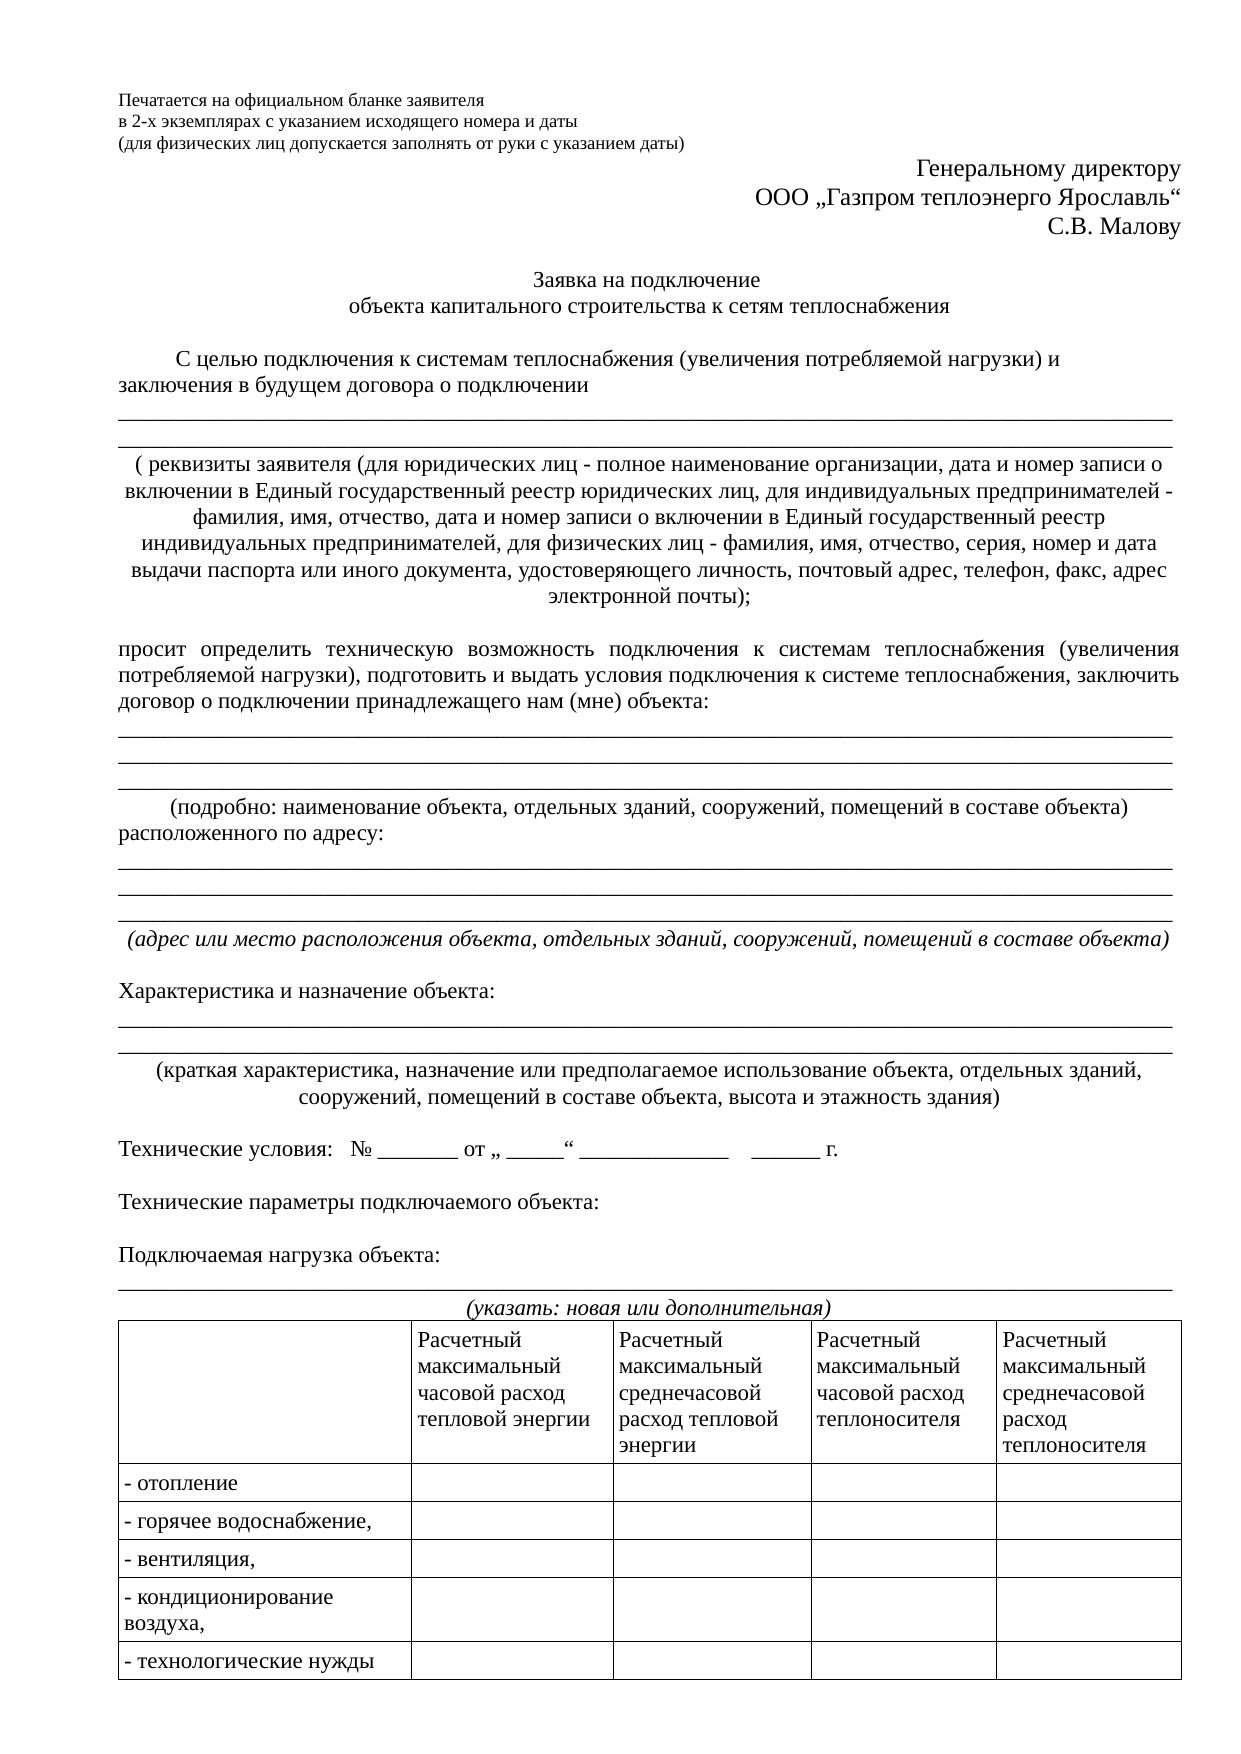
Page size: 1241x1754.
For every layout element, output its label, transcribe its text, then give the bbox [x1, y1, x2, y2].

table_cell [997, 1578, 1181, 1641]
table_cell [812, 1464, 996, 1501]
table_cell [812, 1540, 996, 1577]
text в 2-х экземплярах с указанием исходящего номера и даты [118, 110, 1181, 132]
table_header Расчетный максимальный часовой расход теплоносителя [812, 1321, 996, 1463]
text ____________________________________________________________________________________________ [118, 1004, 1181, 1030]
text Технические условия: № _______ от „ _____“ _____________ ______ г. [118, 1136, 1181, 1162]
text Печатается на официальном бланке заявителя [118, 88, 1181, 110]
text Характеристика и назначение объекта: [118, 977, 1181, 1004]
text ____________________________________________________________________________________________ [118, 1267, 1181, 1294]
text (краткая характеристика, назначение или предполагаемое использование объекта, отдельных зданий, сооружений, помещений в составе объекта, высота и этажность здания) [118, 1056, 1181, 1109]
text (адрес или место расположения объекта, отдельных зданий, сооружений, помещений в составе объекта) [118, 925, 1181, 951]
text (указать: новая или дополнительная) [118, 1294, 1181, 1320]
table_cell [997, 1464, 1181, 1501]
table_cell [812, 1642, 996, 1679]
table_cell - кондиционирование воздуха, [119, 1578, 411, 1641]
table_cell - вентиляция, [119, 1540, 411, 1577]
table_cell [812, 1502, 996, 1539]
text (для физических лиц допускается заполнять от руки с указанием даты) [118, 132, 1181, 153]
table_cell [997, 1502, 1181, 1539]
table_header [119, 1321, 411, 1463]
text ____________________________________________________________________________________________ [118, 898, 1181, 925]
table_cell [412, 1540, 613, 1577]
text ____________________________________________________________________________________________ [118, 740, 1181, 767]
table_cell [997, 1642, 1181, 1679]
table_header Расчетный максимальный среднечасовой расход теплоносителя [997, 1321, 1181, 1463]
table_cell [614, 1502, 811, 1539]
text (подробно: наименование объекта, отдельных зданий, сооружений, помещений в составе объекта) [118, 793, 1181, 819]
table_cell [614, 1578, 811, 1641]
table_cell [614, 1642, 811, 1679]
text ( реквизиты заявителя (для юридических лиц - полное наименование организации, дата и номер записи о включении в Единый государственный реестр юридических лиц, для индивидуальных предпринимателей - фамилия, имя, отчество, дата и номер записи о включении в Единый государственный реестр индивидуальных предпринимателей, для физических лиц - фамилия, имя, отчество, серия, номер и дата выдачи паспорта или иного документа, удостоверяющего личность, почтовый адрес, телефон, факс, адрес электронной почты); [118, 450, 1181, 608]
table_cell [812, 1578, 996, 1641]
text С.В. Малову [118, 211, 1181, 239]
table_cell - технологические нужды [119, 1642, 411, 1679]
text ____________________________________________________________________________________________ [118, 846, 1181, 872]
table_cell [997, 1540, 1181, 1577]
text ____________________________________________________________________________________________ [118, 872, 1181, 898]
table_cell - горячее водоснабжение, [119, 1502, 411, 1539]
text Заявка на подключение [118, 266, 1181, 292]
table_cell [412, 1502, 613, 1539]
table_header Расчетный максимальный среднечасовой расход тепловой энергии [614, 1321, 811, 1463]
table_cell [614, 1540, 811, 1577]
text ____________________________________________________________________________________________ [118, 767, 1181, 793]
text объекта капитального строительства к сетям теплоснабжения [118, 292, 1181, 318]
table_cell [412, 1464, 613, 1501]
table_cell [412, 1578, 613, 1641]
table_header Расчетный максимальный часовой расход тепловой энергии [412, 1321, 613, 1463]
text Технические параметры подключаемого объекта: [118, 1188, 1181, 1214]
text просит определить техническую возможность подключения к системам теплоснабжения (увеличения потребляемой нагрузки), подготовить и выдать условия подключения к системе теплоснабжения, заключить договор о подключении принадлежащего нам (мне) объекта: [118, 635, 1181, 714]
text ____________________________________________________________________________________________ [118, 714, 1181, 740]
text ____________________________________________________________________________________________ [118, 1030, 1181, 1056]
table_cell [614, 1464, 811, 1501]
table_cell [412, 1642, 613, 1679]
text Генеральному директору [118, 153, 1181, 182]
text расположенного по адресу: [118, 819, 1181, 846]
text ООО „Газпром теплоэнерго Ярославль“ [118, 182, 1181, 211]
text Подключаемая нагрузка объекта: [118, 1241, 1181, 1267]
text С целью подключения к системам теплоснабжения (увеличения потребляемой нагрузки) и заключения в будущем договора о подключении ________________________________________________________________________________________________________________________________________________________________________________________ [118, 345, 1181, 450]
table_cell - отопление [119, 1464, 411, 1501]
